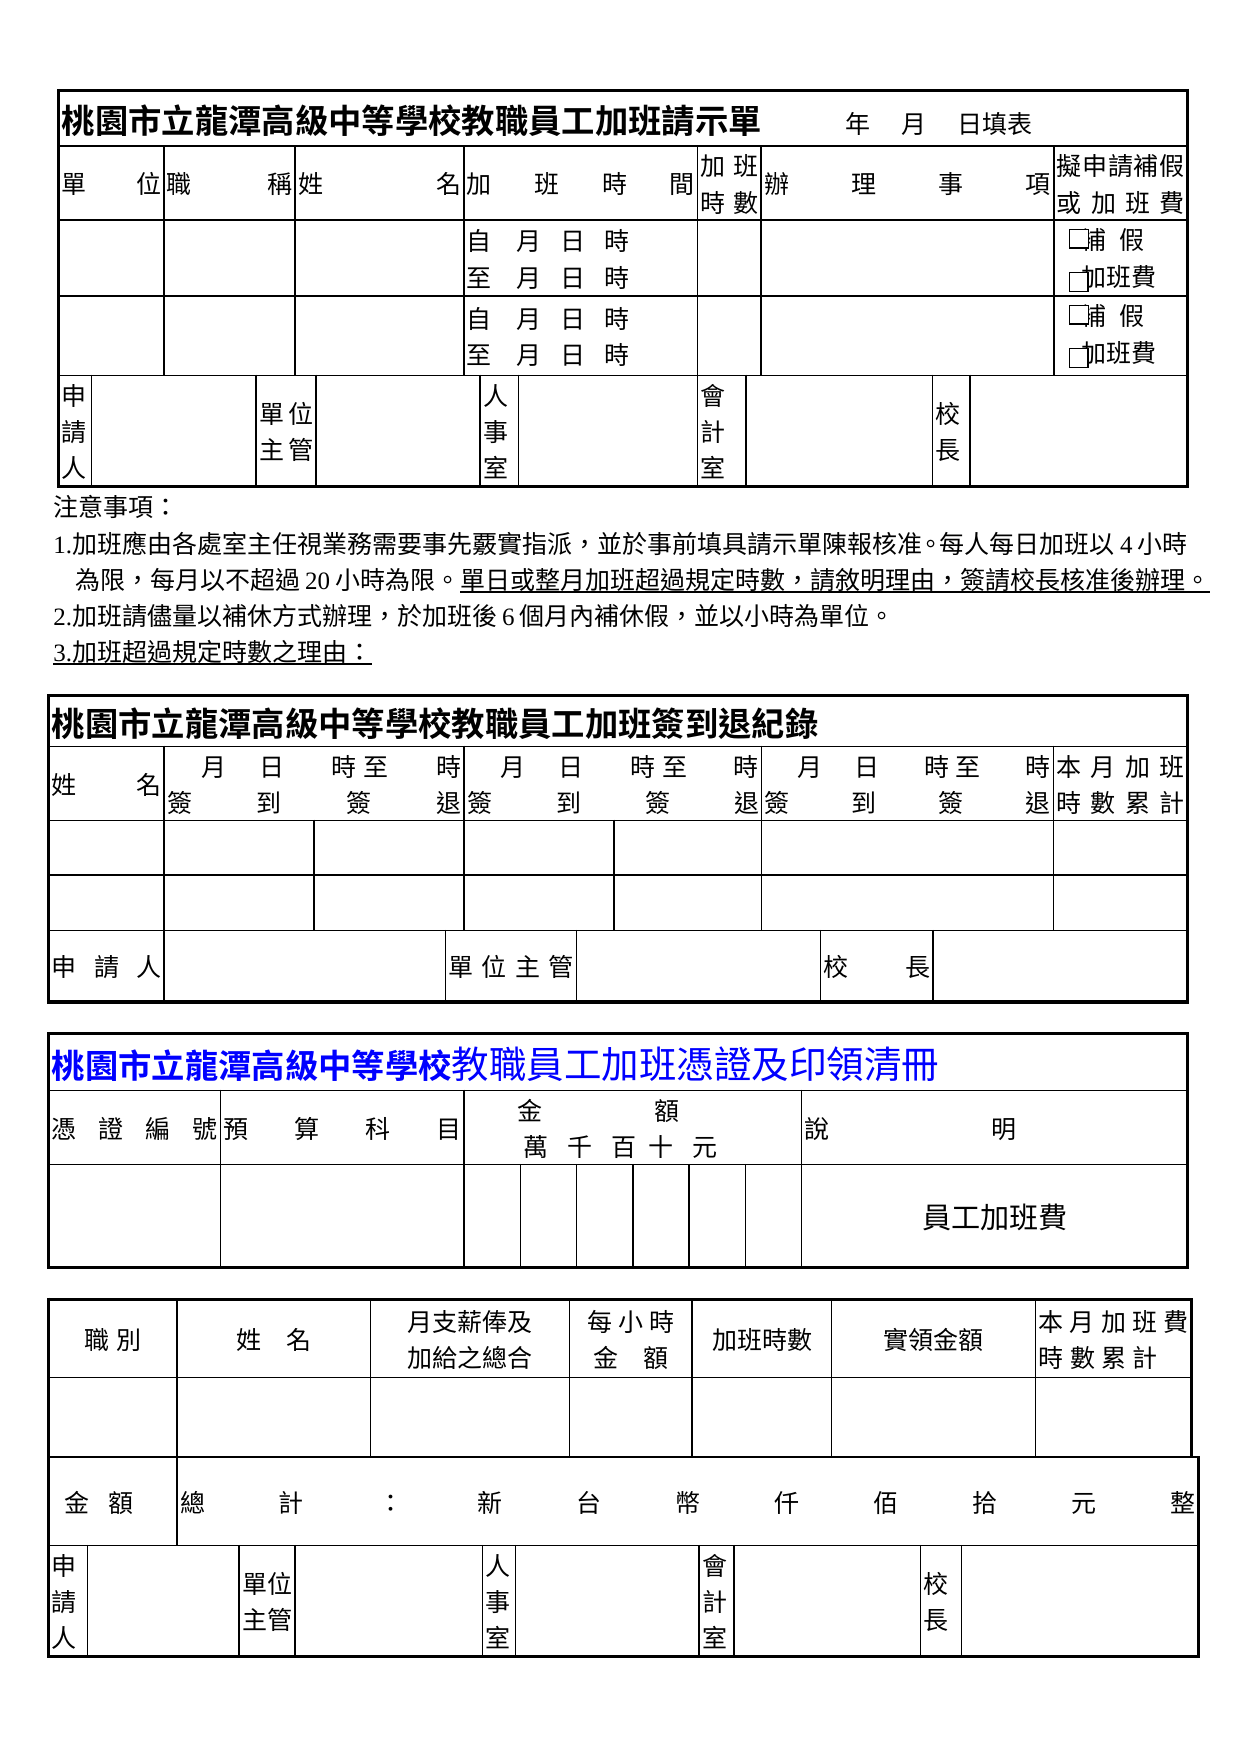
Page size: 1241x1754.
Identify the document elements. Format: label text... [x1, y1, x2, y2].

table_cell 申 請 人 [60, 376, 91, 485]
table_cell [521, 1165, 576, 1266]
table_cell 單位 [60, 147, 163, 219]
table_header 本月加班費時 數 累 計 [1036, 1301, 1190, 1377]
table_cell 補 假 加班費 [1055, 221, 1186, 295]
table_header 月支薪俸及 加給之總合 [371, 1301, 569, 1377]
table_header 桃園市立龍潭高級中等學校教職員工加班簽到退紀錄 [50, 697, 1186, 746]
table_cell [698, 297, 760, 374]
table_cell 人事室 [481, 376, 518, 485]
table_cell [634, 1165, 688, 1266]
table_cell [698, 221, 760, 295]
table_cell 自 月 日 時 至 月 日 時 [465, 297, 697, 374]
table_cell 人事室 [483, 1546, 515, 1655]
table_cell 申請人 [50, 1546, 87, 1655]
table_cell [315, 876, 463, 930]
table_cell 自 月 日 時 至 月 日 時 [465, 221, 697, 295]
table_cell [735, 1546, 920, 1655]
table_cell [962, 1546, 1197, 1655]
table_cell 姓名 [50, 747, 163, 819]
table_cell [832, 1378, 1035, 1456]
table_cell 擬申請補假或加班費 [1055, 147, 1186, 219]
table_cell [615, 876, 761, 930]
table_cell [50, 1165, 220, 1266]
table_header 加班時數 [693, 1301, 831, 1377]
text 注意事項： [53, 488, 1187, 524]
table_cell 辦理事項 [762, 147, 1053, 219]
table_cell [1054, 821, 1186, 874]
table_cell 校長 [933, 376, 969, 485]
table_header [1193, 1298, 1198, 1377]
table_cell [465, 876, 613, 930]
table_cell [178, 1378, 370, 1456]
table_cell [221, 1165, 463, 1266]
table_cell 金 額 萬 千 百 十 元 [465, 1091, 801, 1164]
table_cell [50, 876, 163, 930]
table_cell 金 額 [50, 1458, 176, 1545]
table_header 職 別 [50, 1301, 176, 1377]
table_cell [693, 1378, 831, 1456]
table_cell [762, 821, 1053, 874]
table_cell 說明 [802, 1091, 1186, 1164]
table_cell [934, 931, 1186, 1000]
table_header 實領金額 [832, 1301, 1035, 1377]
table_cell [747, 376, 932, 485]
table_cell 單位主管 [257, 376, 315, 485]
table_cell [165, 876, 313, 930]
table_cell [746, 1165, 801, 1266]
text 1.加班應由各處室主任視業務需要事先覈實指派，並於事前填具請示單陳報核准。每人每日加班以4小時為限，每月以不超過20小時為限。單日或整月加班超過規定時數，請敘明理由，簽請校長核准後辦理。 [53, 524, 1187, 597]
table_cell 月 日 時至 時 簽到簽退 [465, 747, 761, 819]
table_cell 員工加班費 [802, 1165, 1186, 1266]
table_cell 憑證編號 [50, 1091, 220, 1164]
table_cell 月 日 時至 時 簽到簽退 [165, 747, 463, 819]
table_header 姓 名 [178, 1301, 370, 1377]
table_cell [165, 297, 294, 374]
table_cell [971, 376, 1186, 485]
table_cell [762, 221, 1053, 295]
table_cell 預算科目 [221, 1091, 463, 1164]
table_cell [690, 1165, 745, 1266]
table_cell [615, 821, 761, 874]
table_cell 月 日 時至 時 簽到簽退 [762, 747, 1053, 819]
table_cell 加班 時數 [698, 147, 760, 219]
table_cell 校長 [921, 1546, 961, 1655]
table_cell [762, 876, 1053, 930]
table_cell 單位主管 [240, 1546, 294, 1655]
table_cell [1054, 876, 1186, 930]
table_cell [165, 931, 445, 1000]
table_cell [1036, 1378, 1190, 1456]
table_cell [516, 1546, 698, 1655]
table_cell 補 假 加班費 [1055, 297, 1186, 374]
table_cell 會 計 室 [698, 376, 745, 485]
table_cell [577, 931, 820, 1000]
table_header 桃園市立龍潭高級中等學校教職員工加班憑證及印領清冊 [50, 1035, 1186, 1089]
table_cell [570, 1378, 691, 1456]
table_cell [519, 376, 697, 485]
table_cell [296, 297, 463, 374]
table_cell [50, 821, 163, 874]
table_cell [371, 1378, 569, 1456]
table_cell [165, 221, 294, 295]
table_cell [465, 1165, 520, 1266]
table_cell [92, 376, 255, 485]
table_cell 會計室 [700, 1546, 733, 1655]
table_cell [1193, 1377, 1198, 1456]
table_header 每 小 時 金 額 [570, 1301, 691, 1377]
table_cell 姓名 [296, 147, 463, 219]
table_cell [60, 297, 163, 374]
table_cell [296, 221, 463, 295]
table_cell [88, 1546, 238, 1655]
table_cell 單位主管 [446, 931, 576, 1000]
table_cell [465, 821, 613, 874]
table_cell 校長 [821, 931, 932, 1000]
text 3.加班超過規定時數之理由： [53, 633, 1187, 669]
table_cell 本月加班 時數累計 [1054, 747, 1186, 819]
table_cell [296, 1546, 482, 1655]
table_cell 加班時間 [465, 147, 697, 219]
table_cell [317, 376, 479, 485]
table_cell 申請人 [50, 931, 163, 1000]
table_cell 職稱 [165, 147, 294, 219]
table_cell [60, 221, 163, 295]
table_cell [762, 297, 1053, 374]
text 2.加班請儘量以補休方式辦理，於加班後6個月內補休假，並以小時為單位。 [53, 597, 1187, 633]
table_cell 總計：新台幣仟佰拾元整 [178, 1458, 1197, 1545]
table_cell [50, 1378, 176, 1456]
table_cell [315, 821, 463, 874]
table_cell [577, 1165, 632, 1266]
table_cell [165, 821, 313, 874]
table_header 桃園市立龍潭高級中等學校教職員工加班請示單 年 月 日填表 [60, 92, 1186, 145]
